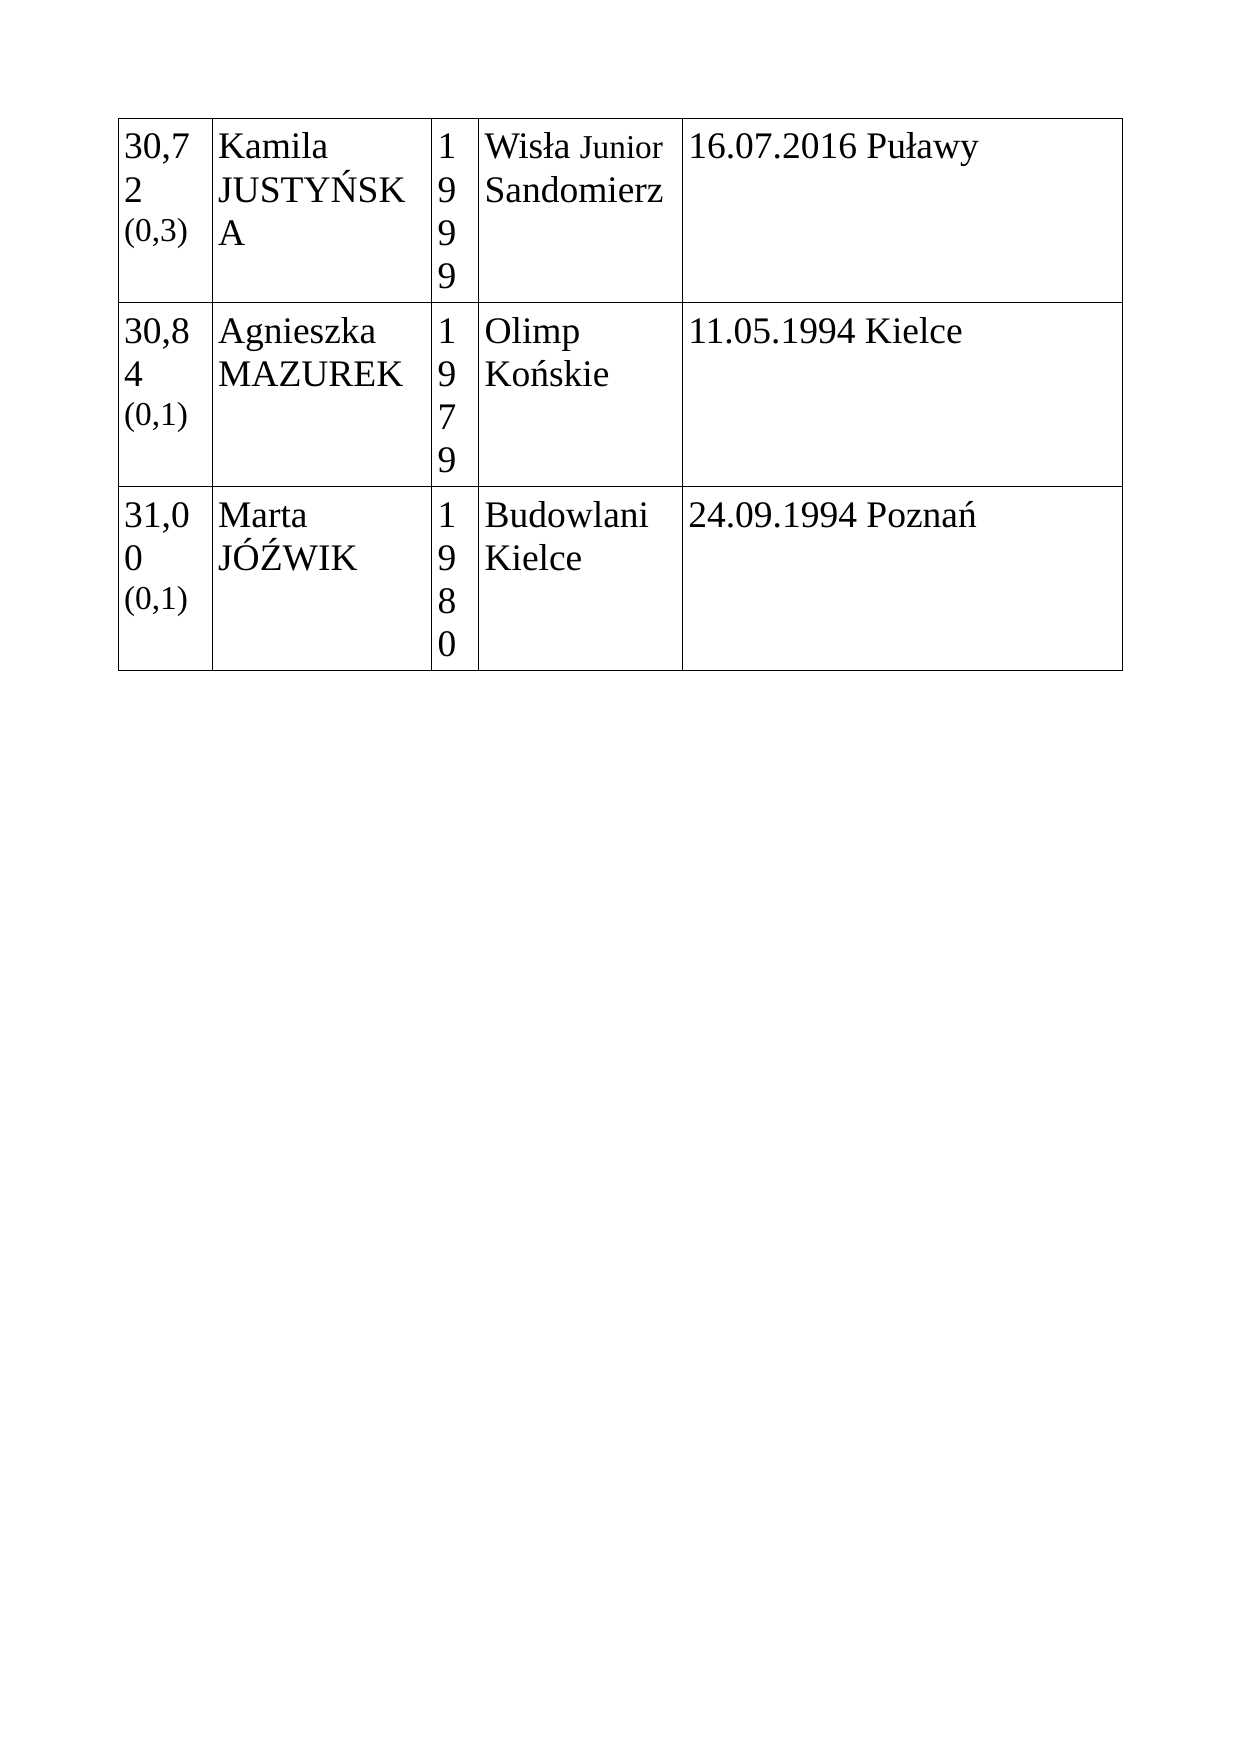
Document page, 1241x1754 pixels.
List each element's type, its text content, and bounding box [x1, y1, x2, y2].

table_cell 1979 [432, 303, 478, 486]
table_cell 16.07.2016 Puławy [683, 119, 1122, 302]
table_cell Agnieszka MAZUREK [213, 303, 431, 486]
table_cell 30,84 (0,1) [119, 303, 212, 486]
table_cell 1980 [432, 487, 478, 670]
table_cell 31,00 (0,1) [119, 487, 212, 670]
table_cell Kamila JUSTYŃSKA [213, 119, 431, 302]
table_cell Marta JÓŹWIK [213, 487, 431, 670]
table_cell Budowlani Kielce [479, 487, 682, 670]
table_cell 30,72 (0,3) [119, 119, 212, 302]
table_cell 24.09.1994 Poznań [683, 487, 1122, 670]
table_cell 1999 [432, 119, 478, 302]
table_cell Olimp Końskie [479, 303, 682, 486]
table_cell 11.05.1994 Kielce [683, 303, 1122, 486]
table_cell Wisła Junior Sandomierz [479, 119, 682, 302]
